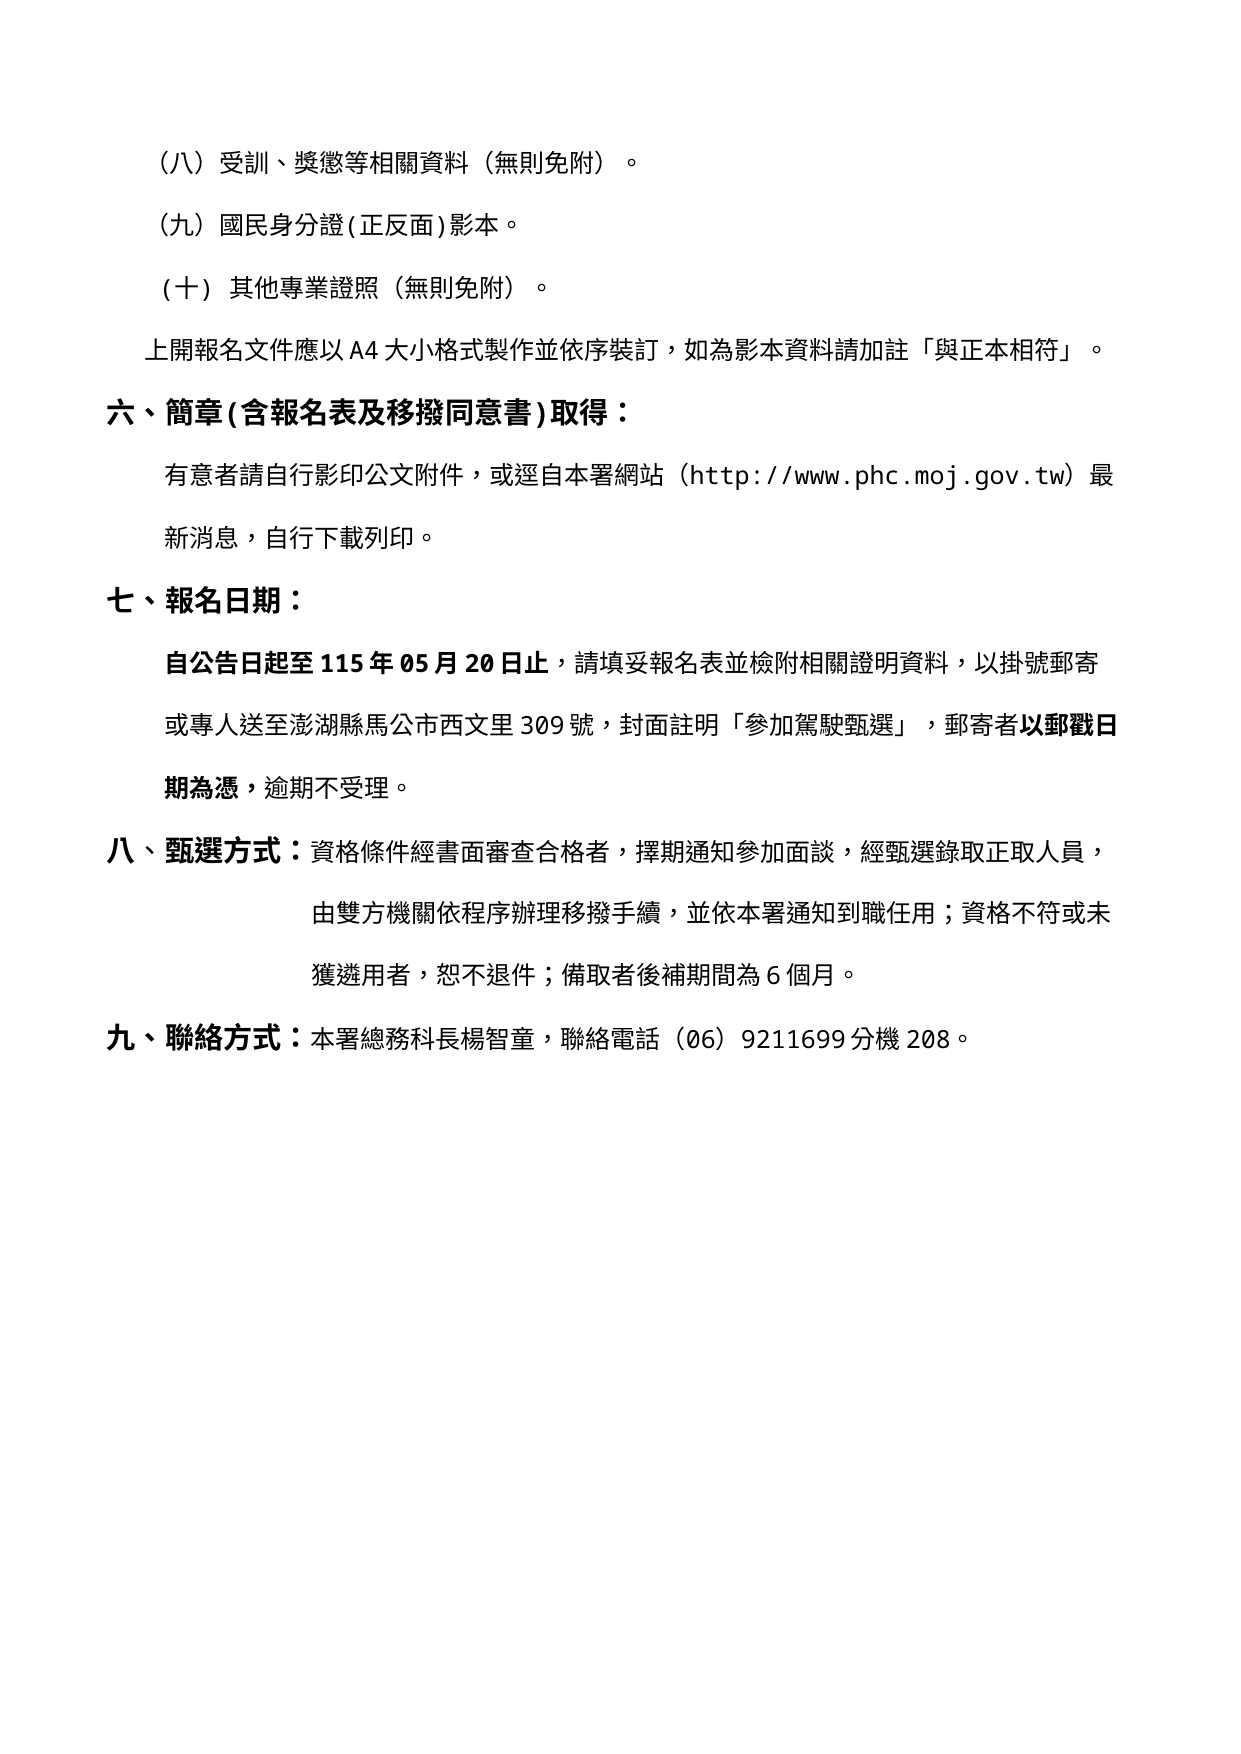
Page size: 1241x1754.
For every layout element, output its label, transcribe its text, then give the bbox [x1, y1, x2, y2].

text 有意者請自行影印公文附件，或逕自本署網站（http://www.phc.moj.gov.tw）最新消息，自行下載列印。 [164, 432, 1122, 557]
text （八）受訓、獎懲等相關資料（無則免附）。 [144, 119, 1122, 182]
text 自公告日起至115年05月20日止，請填妥報名表並檢附相關證明資料，以掛號郵寄或專人送至澎湖縣馬公市西文里309號，封面註明「參加駕駛甄選」，郵寄者以郵戳日期為憑，逾期不受理。 [164, 619, 1122, 807]
text 九、聯絡方式：本署總務科長楊智童，聯絡電話（06）9211699分機208。 [106, 994, 1122, 1057]
text 六、簡章(含報名表及移撥同意書)取得： [106, 369, 1122, 432]
text 七、報名日期： [106, 557, 1122, 619]
text (十) 其他專業證照（無則免附）。 [144, 244, 1122, 307]
text （九）國民身分證(正反面)影本。 [144, 182, 1122, 244]
text 上開報名文件應以A4大小格式製作並依序裝訂，如為影本資料請加註「與正本相符」。 [144, 307, 1122, 369]
text 八、甄選方式：資格條件經書面審查合格者，擇期通知參加面談，經甄選錄取正取人員，由雙方機關依程序辦理移撥手續，並依本署通知到職任用；資格不符或未獲遴用者，恕不退件；備取者後補期間為6個月。 [106, 807, 1122, 994]
